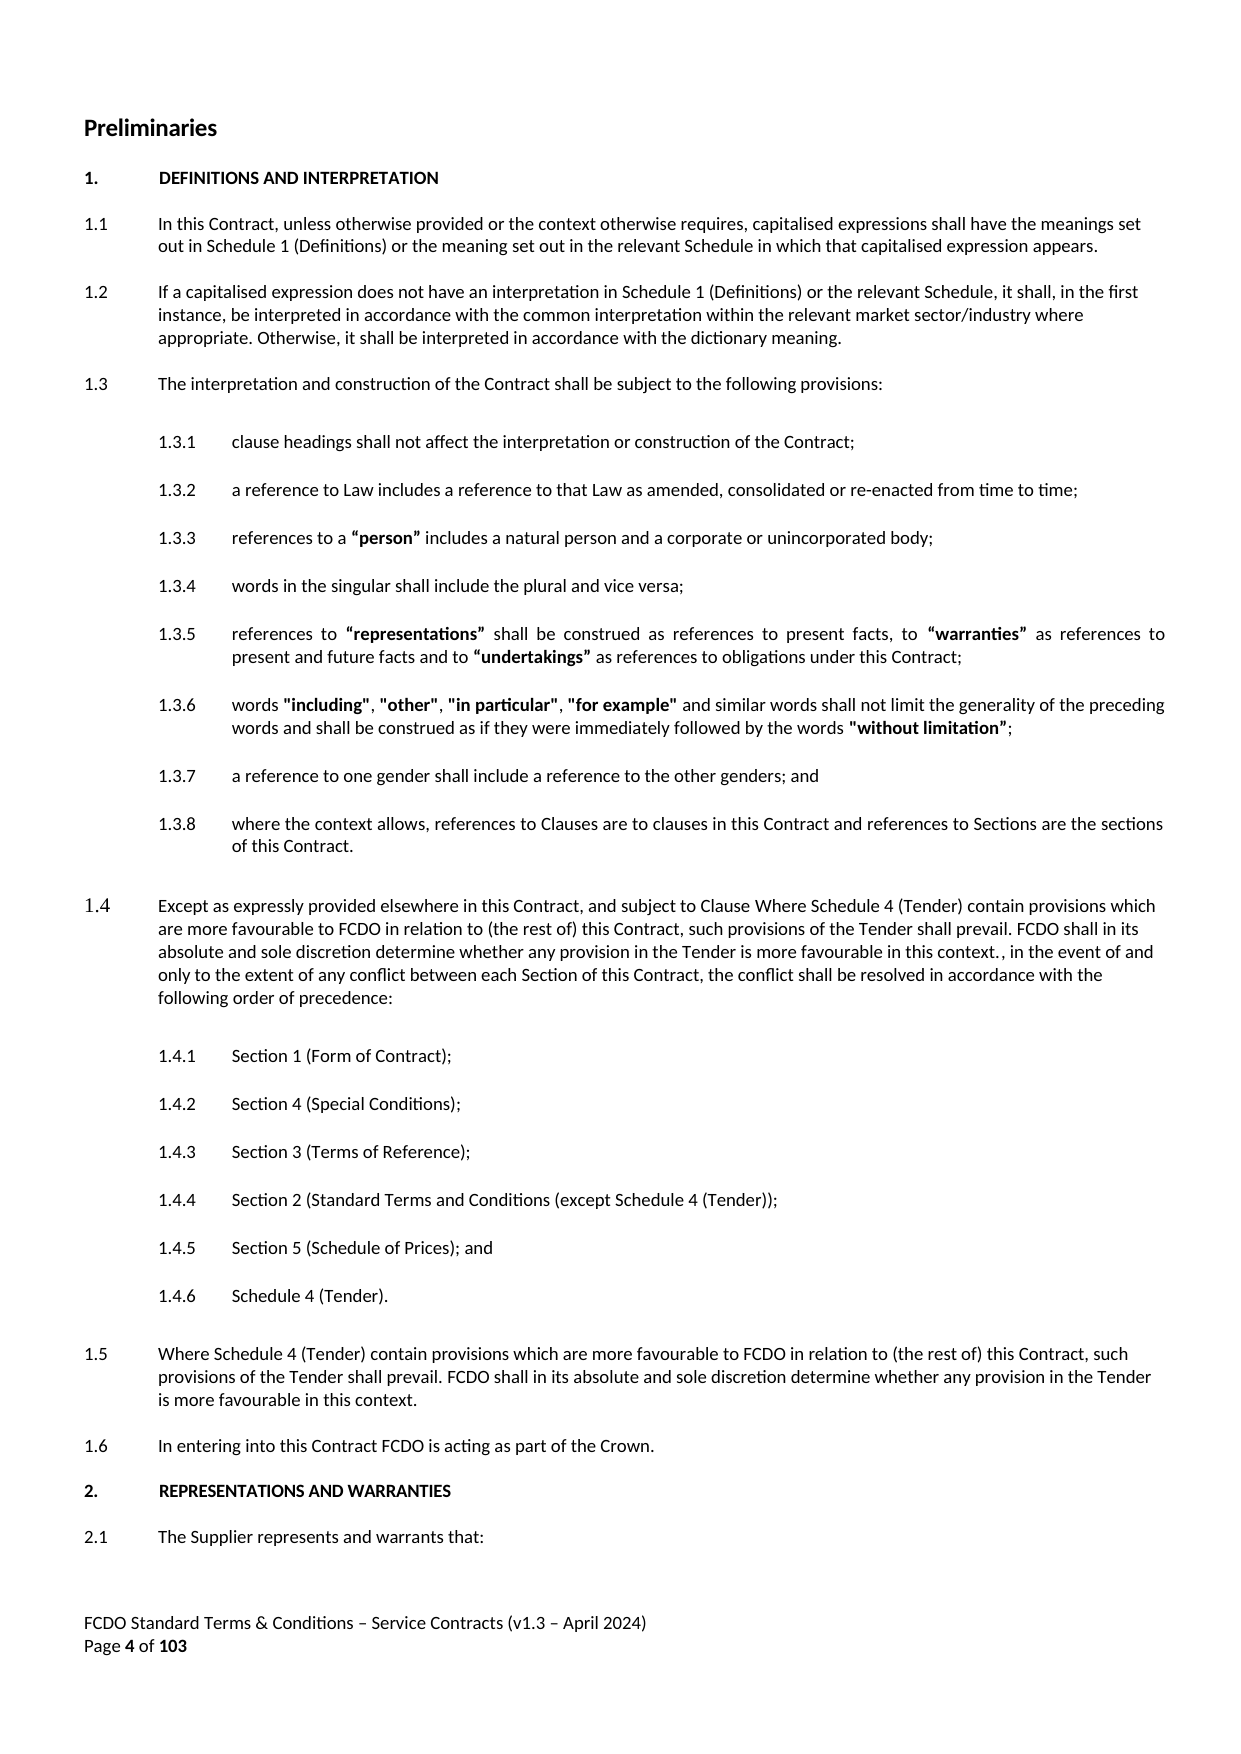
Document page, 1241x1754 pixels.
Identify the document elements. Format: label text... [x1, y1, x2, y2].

text Preliminaries [84, 112, 1166, 143]
list a reference to one gender shall include a reference to the other genders; and [158, 764, 1166, 787]
list words in the singular shall include the plural and vice versa; [158, 574, 1166, 597]
list Section 4 (Special Conditions); [158, 1092, 1166, 1115]
list The interpretation and construction of the Contract shall be subject to the following provisions: [84, 372, 1166, 395]
list Section 3 (Terms of Reference); [158, 1140, 1166, 1163]
list REPRESENTATIONS AND WARRANTIES [84, 1480, 1166, 1503]
list words "including", "other", "in particular", "for example" and similar words shall not limit the generality of the preceding words and shall be construed as if they were immediately followed by the words "without limitation”; [158, 693, 1166, 739]
list references to “representations” shall be construed as references to present facts, to “warranties” as references to present and future facts and to “undertakings” as references to obligations under this Contract; [158, 622, 1166, 668]
list Except as expressly provided elsewhere in this Contract, and subject to Clause 1.5, in the event of and only to the extent of any conflict between each Section of this Contract, the conflict shall be resolved in accordance with the following order of precedence: [84, 893, 1166, 1009]
list The Supplier represents and warrants that: [84, 1526, 1166, 1548]
list Section 5 (Schedule of Prices); and [158, 1236, 1166, 1259]
list In this Contract, unless otherwise provided or the context otherwise requires, capitalised expressions shall have the meanings set out in Schedule 1 (Definitions) or the meaning set out in the relevant Schedule in which that capitalised expression appears. [84, 212, 1166, 258]
list If a capitalised expression does not have an interpretation in Schedule 1 (Definitions) or the relevant Schedule, it shall, in the first instance, be interpreted in accordance with the common interpretation within the relevant market sector/industry where appropriate. Otherwise, it shall be interpreted in accordance with the dictionary meaning. [84, 281, 1166, 349]
list where the context allows, references to Clauses are to clauses in this Contract and references to Sections are the sections of this Contract. [158, 812, 1166, 858]
list DEFINITIONS AND INTERPRETATION [84, 166, 1166, 189]
list In entering into this Contract FCDO is acting as part of the Crown. [84, 1434, 1166, 1457]
list Schedule 4 (Tender). [158, 1284, 1166, 1307]
list references to a “person” includes a natural person and a corporate or unincorporated body; [158, 526, 1166, 549]
list Where Schedule 4 (Tender) contain provisions which are more favourable to FCDO in relation to (the rest of) this Contract, such provisions of the Tender shall prevail. FCDO shall in its absolute and sole discretion determine whether any provision in the Tender is more favourable in this context. [84, 1342, 1166, 1411]
list Section 1 (Form of Contract); [158, 1044, 1166, 1067]
list Section 2 (Standard Terms and Conditions (except Schedule 4 (Tender)); [158, 1188, 1166, 1211]
list clause headings shall not affect the interpretation or construction of the Contract; [158, 431, 1166, 453]
list a reference to Law includes a reference to that Law as amended, consolidated or re-enacted from time to time; [158, 478, 1166, 501]
